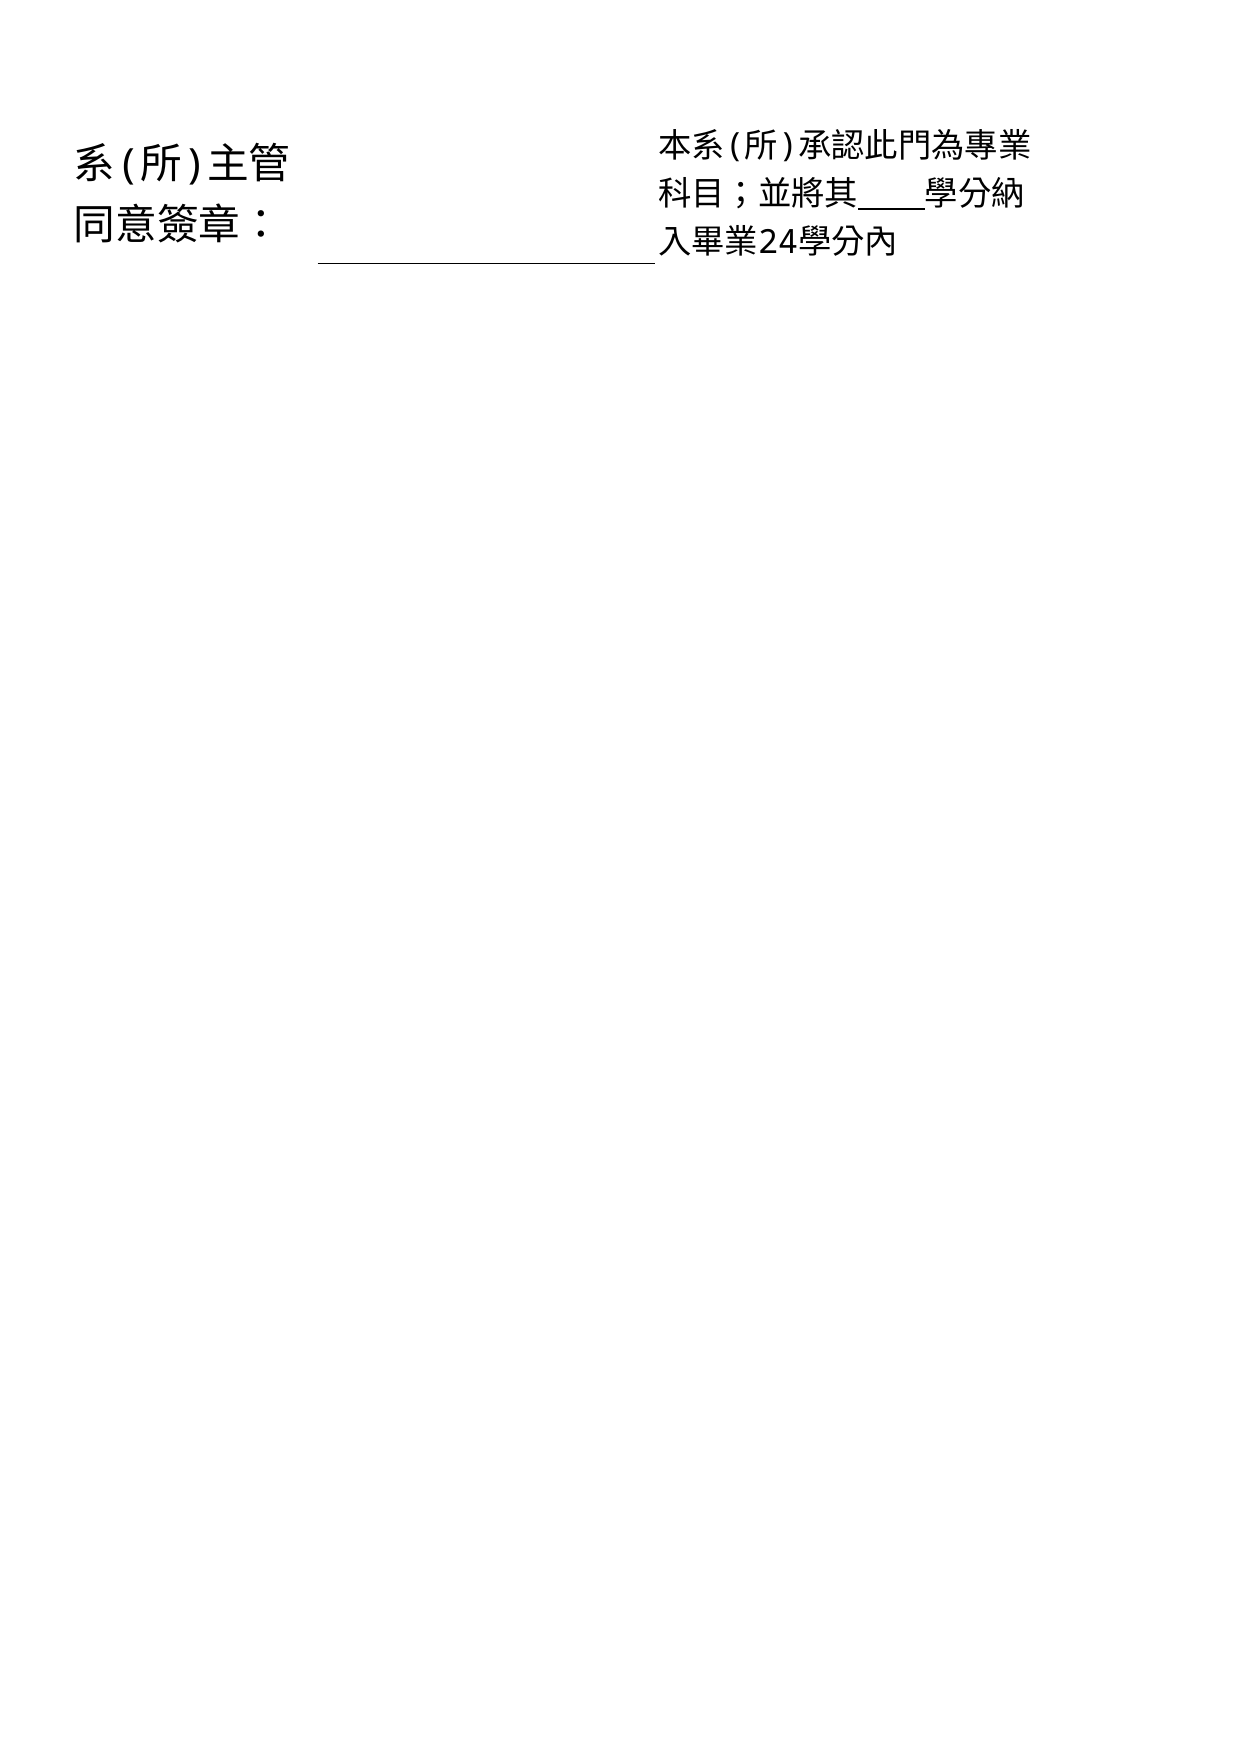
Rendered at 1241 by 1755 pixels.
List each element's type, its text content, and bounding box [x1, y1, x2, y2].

table_header [318, 118, 655, 263]
table_header 本系(所)承認此門為專業科目；並將其 學分納 入畢業24學分內 [655, 118, 1058, 263]
table_header 系(所)主管 同意簽章： [71, 118, 317, 263]
